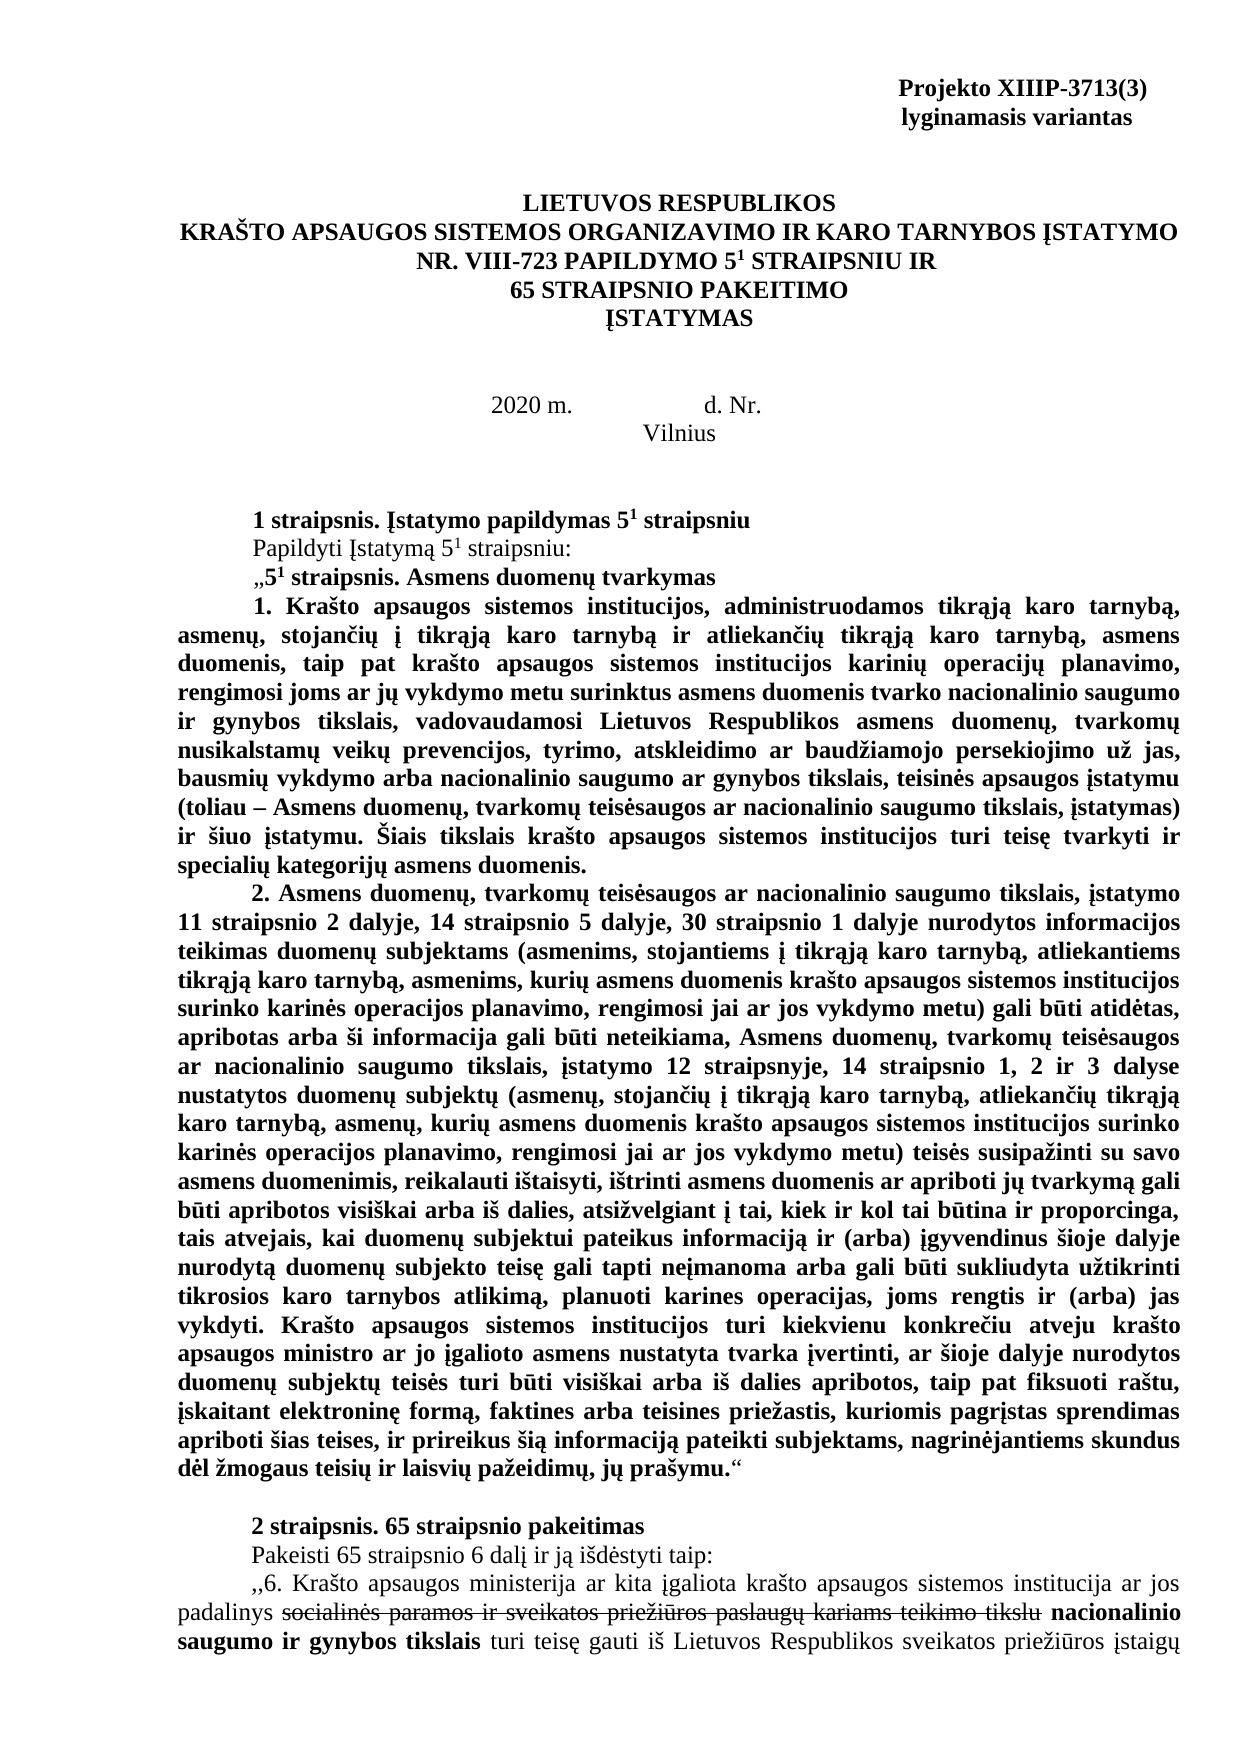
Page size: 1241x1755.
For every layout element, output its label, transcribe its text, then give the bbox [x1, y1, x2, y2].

text 1 straipsnis. Įstatymo papildymas 51 straipsniu [177, 505, 1181, 533]
text „51 straipsnis. Asmens duomenų tvarkymas [177, 562, 1181, 591]
text LIETUVOS RESPUBLIKOS [177, 188, 1181, 217]
text Pakeisti 65 straipsnio 6 dalį ir ją išdėstyti taip: [177, 1540, 1181, 1568]
text Papildyti Įstatymą 51 straipsniu: [177, 533, 1181, 562]
text 65 STRAIPSNIO PAKEITIMO [177, 275, 1181, 303]
text 2. Asmens duomenų, tvarkomų teisėsaugos ar nacionalinio saugumo tikslais, įstatymo 11 straipsnio 2 dalyje, 14 straipsnio 5 dalyje, 30 straipsnio 1 dalyje nurodytos informacijos teikimas duomenų subjektams (asmenims, stojantiems į tikrąją karo tarnybą, atliekantiems tikrąją karo tarnybą, asmenims, kurių asmens duomenis krašto apsaugos sistemos institucijos surinko karinės operacijos planavimo, rengimosi jai ar jos vykdymo metu) gali būti atidėtas, apribotas arba ši informacija gali būti neteikiama, Asmens duomenų, tvarkomų teisėsaugos ar nacionalinio saugumo tikslais, įstatymo 12 straipsnyje, 14 straipsnio 1, 2 ir 3 dalyse nustatytos duomenų subjektų (asmenų, stojančių į tikrąją karo tarnybą, atliekančių tikrąją karo tarnybą, asmenų, kurių asmens duomenis krašto apsaugos sistemos institucijos surinko karinės operacijos planavimo, rengimosi jai ar jos vykdymo metu) teisės susipažinti su savo asmens duomenimis, reikalauti ištaisyti, ištrinti asmens duomenis ar apriboti jų tvarkymą gali būti apribotos visiškai arba iš dalies, atsižvelgiant į tai, kiek ir kol tai būtina ir proporcinga, tais atvejais, kai duomenų subjektui pateikus informaciją ir (arba) įgyvendinus šioje dalyje nurodytą duomenų subjekto teisę gali tapti neįmanoma arba gali būti sukliudyta užtikrinti tikrosios karo tarnybos atlikimą, planuoti karines operacijas, joms rengtis ir (arba) jas vykdyti. Krašto apsaugos sistemos institucijos turi kiekvienu konkrečiu atveju krašto apsaugos ministro ar jo įgalioto asmens nustatyta tvarka įvertinti, ar šioje dalyje nurodytos duomenų subjektų teisės turi būti visiškai arba iš dalies apribotos, taip pat fiksuoti raštu, įskaitant elektroninę formą, faktines arba teisines priežastis, kuriomis pagrįstas sprendimas apriboti šias teises, ir prireikus šią informaciją pateikti subjektams, nagrinėjantiems skundus dėl žmogaus teisių ir laisvių pažeidimų, jų prašymu.“ [177, 878, 1181, 1482]
text 2020 m. d. Nr. [177, 390, 1181, 418]
text ,,6. Krašto apsaugos ministerija ar kita įgaliota krašto apsaugos sistemos institucija ar jos padalinys socialinės paramos ir sveikatos priežiūros paslaugų kariams teikimo tikslu nacionalinio saugumo ir gynybos tikslais turi teisę gauti iš Lietuvos Respublikos sveikatos priežiūros įstaigų [177, 1568, 1181, 1655]
text 2 straipsnis. 65 straipsnio pakeitimas [177, 1511, 1181, 1540]
text Projekto XIIIP-3713(3) lyginamasis variantas [852, 73, 1181, 131]
text 1. Krašto apsaugos sistemos institucijos, administruodamos tikrąją karo tarnybą, asmenų, stojančių į tikrąją karo tarnybą ir atliekančių tikrąją karo tarnybą, asmens duomenis, taip pat krašto apsaugos sistemos institucijos karinių operacijų planavimo, rengimosi joms ar jų vykdymo metu surinktus asmens duomenis tvarko nacionalinio saugumo ir gynybos tikslais, vadovaudamosi Lietuvos Respublikos asmens duomenų, tvarkomų nusikalstamų veikų prevencijos, tyrimo, atskleidimo ar baudžiamojo persekiojimo už jas, bausmių vykdymo arba nacionalinio saugumo ar gynybos tikslais, teisinės apsaugos įstatymu (toliau – Asmens duomenų, tvarkomų teisėsaugos ar nacionalinio saugumo tikslais, įstatymas) ir šiuo įstatymu. Šiais tikslais krašto apsaugos sistemos institucijos turi teisę tvarkyti ir specialių kategorijų asmens duomenis. [177, 591, 1181, 878]
text ĮSTATYMAS [177, 303, 1181, 332]
text Vilnius [177, 418, 1181, 447]
text KRAŠTO APSAUGOS SISTEMOS ORGANIZAVIMO IR KARO TARNYBOS ĮSTATYMO NR. VIII-723 PAPILDYMO 51 STRAIPSNIU IR [177, 217, 1181, 275]
